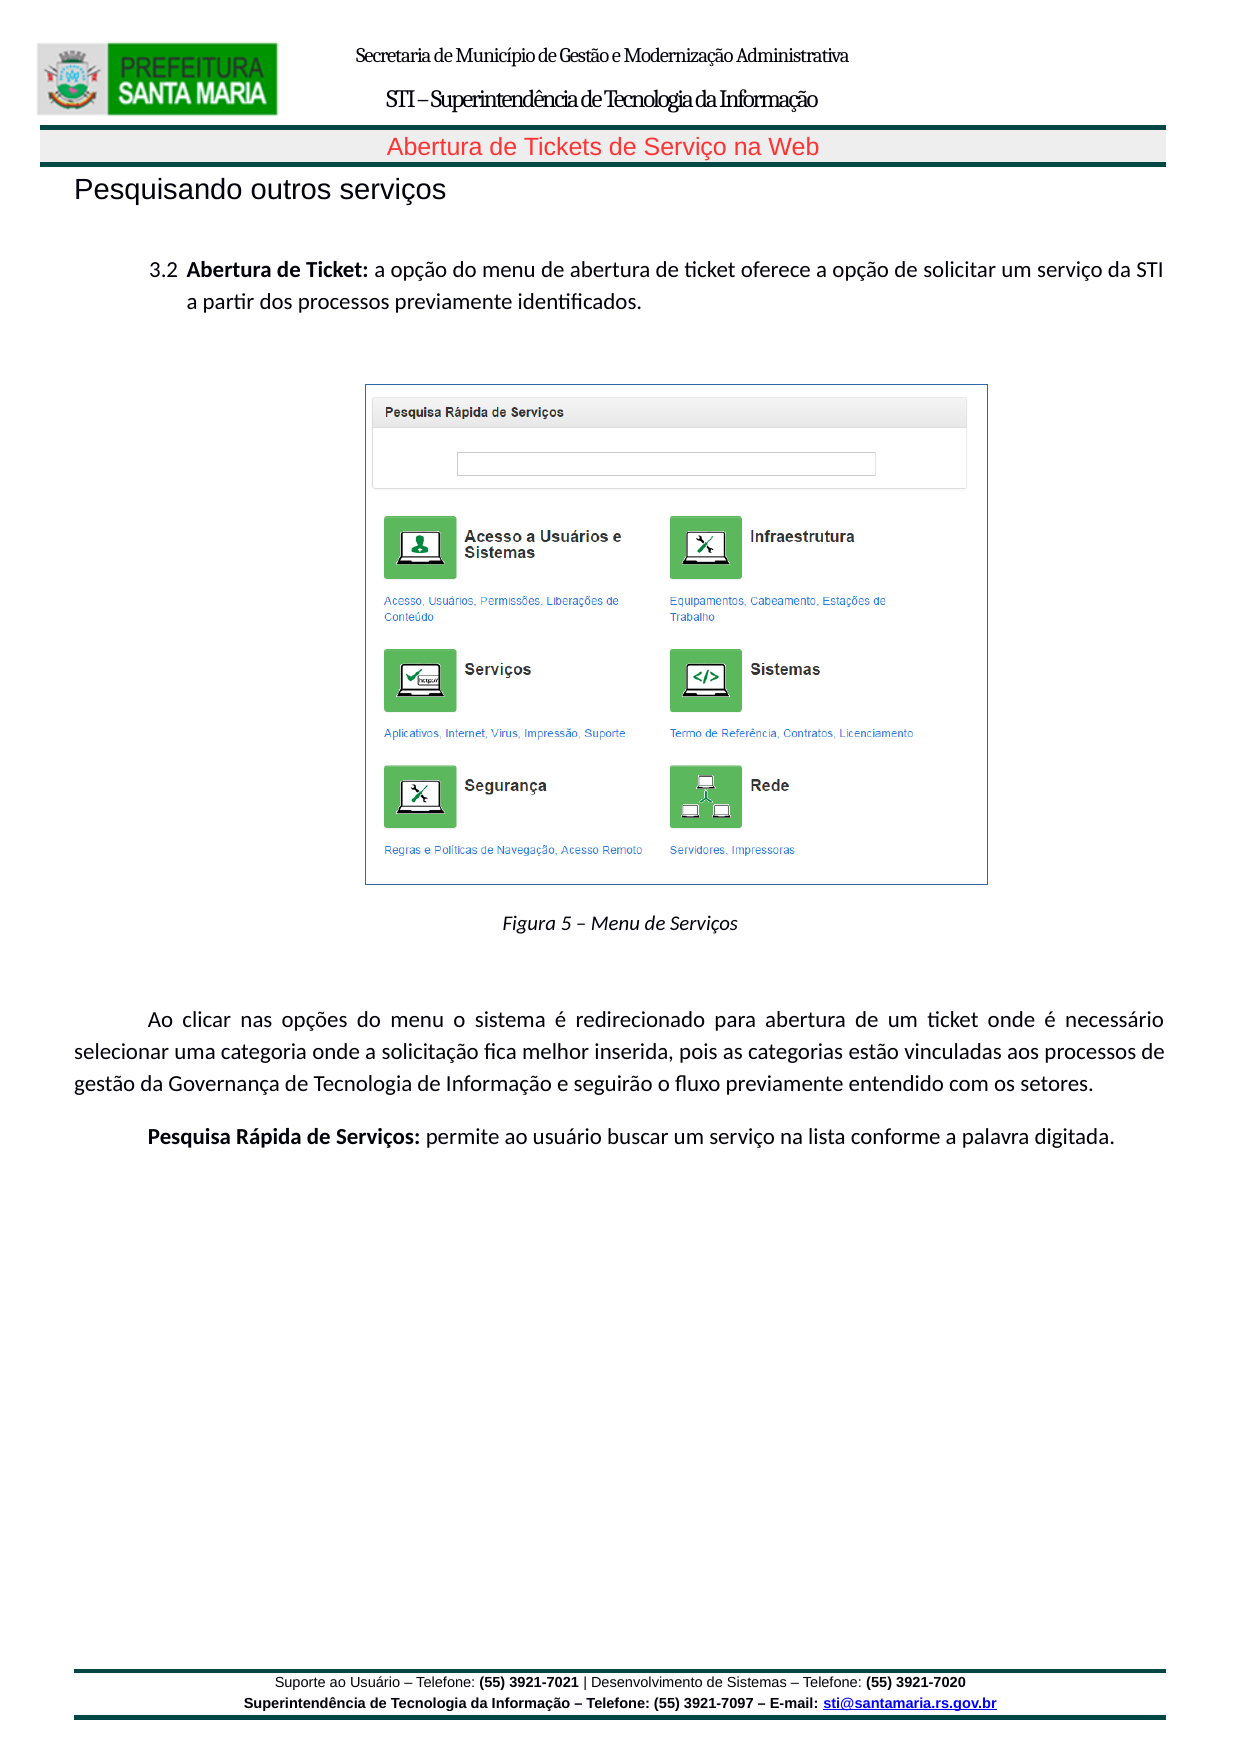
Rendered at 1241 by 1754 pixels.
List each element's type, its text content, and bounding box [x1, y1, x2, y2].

text Pesquisa Rápida de Serviços: permite ao usuário buscar um serviço na lista conforme a palavra digitada. [74, 1122, 1166, 1150]
subtitle Pesquisando outros serviços [74, 172, 1166, 205]
picture [13, 24, 307, 131]
text Figura 5 – Menu de Serviços [74, 910, 1166, 936]
picture [366, 385, 987, 884]
text Ao clicar nas opções do menu o sistema é redirecionado para abertura de um ticket onde é necessário selecionar uma categoria onde a solicitação fica melhor inserida, pois as categorias estão vinculadas aos processos de gestão da Governança de Tecnologia de Informação e seguirão o fluxo previamente entendido com os setores. [74, 1005, 1166, 1097]
list Abertura de Ticket: a opção do menu de abertura de ticket oferece a opção de solicitar um serviço da STI a partir dos processos previamente identificados. [149, 255, 1166, 315]
